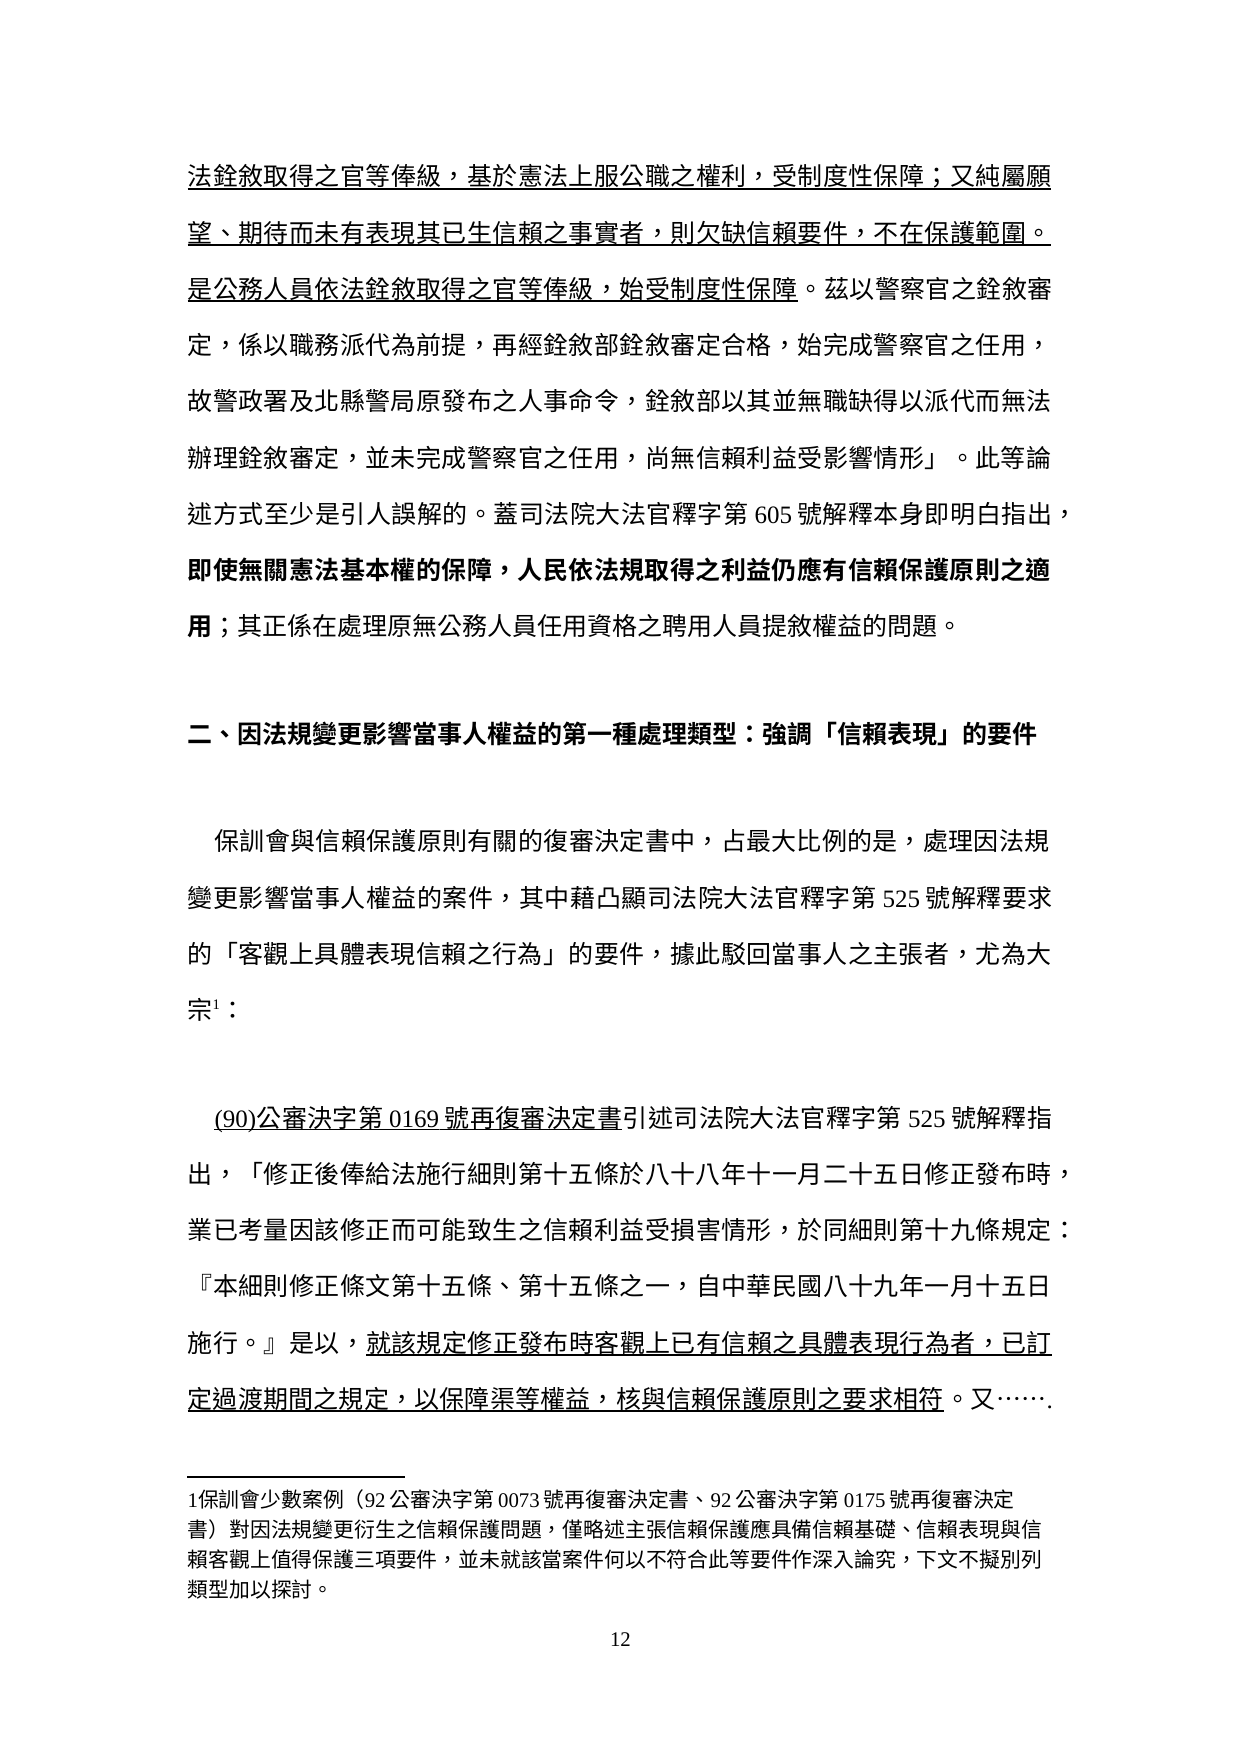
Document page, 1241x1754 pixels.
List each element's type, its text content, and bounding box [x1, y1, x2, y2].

text (90)公審決字第0169號再復審決定書引述司法院大法官釋字第525號解釋指出，「修正後俸給法施行細則第十五條於八十八年十一月二十五日修正發布時，業已考量因該修正而可能致生之信賴利益受損害情形，於同細則第十九條規定：『本細則修正條文第十五條、第十五條之一，自中華民國八十九年一月十五日施行。』是以，就該規定修正發布時客觀上已有信賴之具體表現行為者，已訂定過渡期間之規定，以保障渠等權益，核與信賴保護原則之要求相符。又…….再復審人參與八十九年專利商標審查特考，為八十八年十一月二十五日俸給法施行細則第十五條修正發布後，且至八十九年七月一日訓練期滿成績及格之日，再復審人方具有公務人員任用法第九條規定之公務人員任用資格，始得依前揭規定採計曾任約聘年資提敘俸級，故再復審人於八十八年十一月二十五日俸給法施行細則第十五條修正發布時，客觀上並無參與公職考試或取得申請提敘資格等具體表現信賴之行為，其主張約聘年資得依修正前俸給法施行細則第十五條提敘至年功俸，純屬再復審人主觀之願望、期待。是以，依司法院釋字第五二五號解釋之意旨，再復審人應無信賴保護原則之適用」。然而，自修正發布至施行，其過渡期間未滿二個月，何以能認定其已足以保障當事人的權益、符合信賴保護原則的要求？其次，本件決定要求，當事人為客觀上具體表現信賴之行為時，必須已滿足舊法規所定主張相關權利的全部要件，否則僅屬當事人「主觀之願望、期待」；如是，當事人根據信賴保護原則主張其權益因法規變更而受影響的實益，極為有限；其殆僅限於，依舊法規原得主張權益，惟其遲未於法規變更前提出申請的情形。司法院大法官釋字第525號解釋對信賴保護原則的理解是否如此狹隘，極為可疑。最後，本件決定也顯示出，對何謂「客觀上具體表現信賴之行為」不能明確掌握的疑義；蓋其將「參與公職考試」與「取得申請提敘資格」並列為「客觀上具體表現信賴之行為」，惟二者的時點顯然有別。本件決定就「客觀上具體表現信賴之行為」的嚴格認定標準，被保訓會一貫地加以維持： [187, 1091, 1053, 1410]
text 保訓會與信賴保護原則有關的復審決定書中，占最大比例的是，處理因法規變更影響當事人權益的案件，其中藉凸顯司法院大法官釋字第525號解釋要求的「客觀上具體表現信賴之行為」的要件，據此駁回當事人之主張者，尤為大宗： [187, 815, 1053, 1021]
text 保訓會少數案例（92公審決字第0073號再復審決定書、92公審決字第0175號再復審決定書）對因法規變更衍生之信賴保護問題，僅略述主張信賴保護應具備信賴基礎、信賴表現與信賴客觀上值得保護三項要件，並未就該當案件何以不符合此等要件作深入論究，下文不擬別列類型加以探討。 [187, 1483, 1053, 1604]
text 二、因法規變更影響當事人權益的第一種處理類型：強調「信賴表現」的要件 [187, 707, 1053, 745]
text 此外，(95)公審決字第0076號復審決定書認定，「至復審人所稱警政署及北縣警局已發布人事命令，銓敘部卻不依法完成銓敘審定，嚴重喪失政府威信及信賴保護原則一節。按司法院釋字第525號及第605號解釋意旨，公務人員依法銓敘取得之官等俸級，基於憲法上服公職之權利，受制度性保障；又純屬願望、期待而未有表現其已生信賴之事實者，則欠缺信賴要件，不在保護範圍。是公務人員依法銓敘取得之官等俸級，始受制度性保障。茲以警察官之銓敘審定，係以職務派代為前提，再經銓敘部銓敘審定合格，始完成警察官之任用，故警政署及北縣警局原發布之人事命令，銓敘部以其並無職缺得以派代而無法辦理銓敘審定，並未完成警察官之任用，尚無信賴利益受影響情形」。此等論述方式至少是引人誤解的。蓋司法院大法官釋字第605號解釋本身即明白指出，即使無關憲法基本權的保障，人民依法規取得之利益仍應有信賴保護原則之適用；其正係在處理原無公務人員任用資格之聘用人員提敘權益的問題。 [187, 150, 1053, 637]
